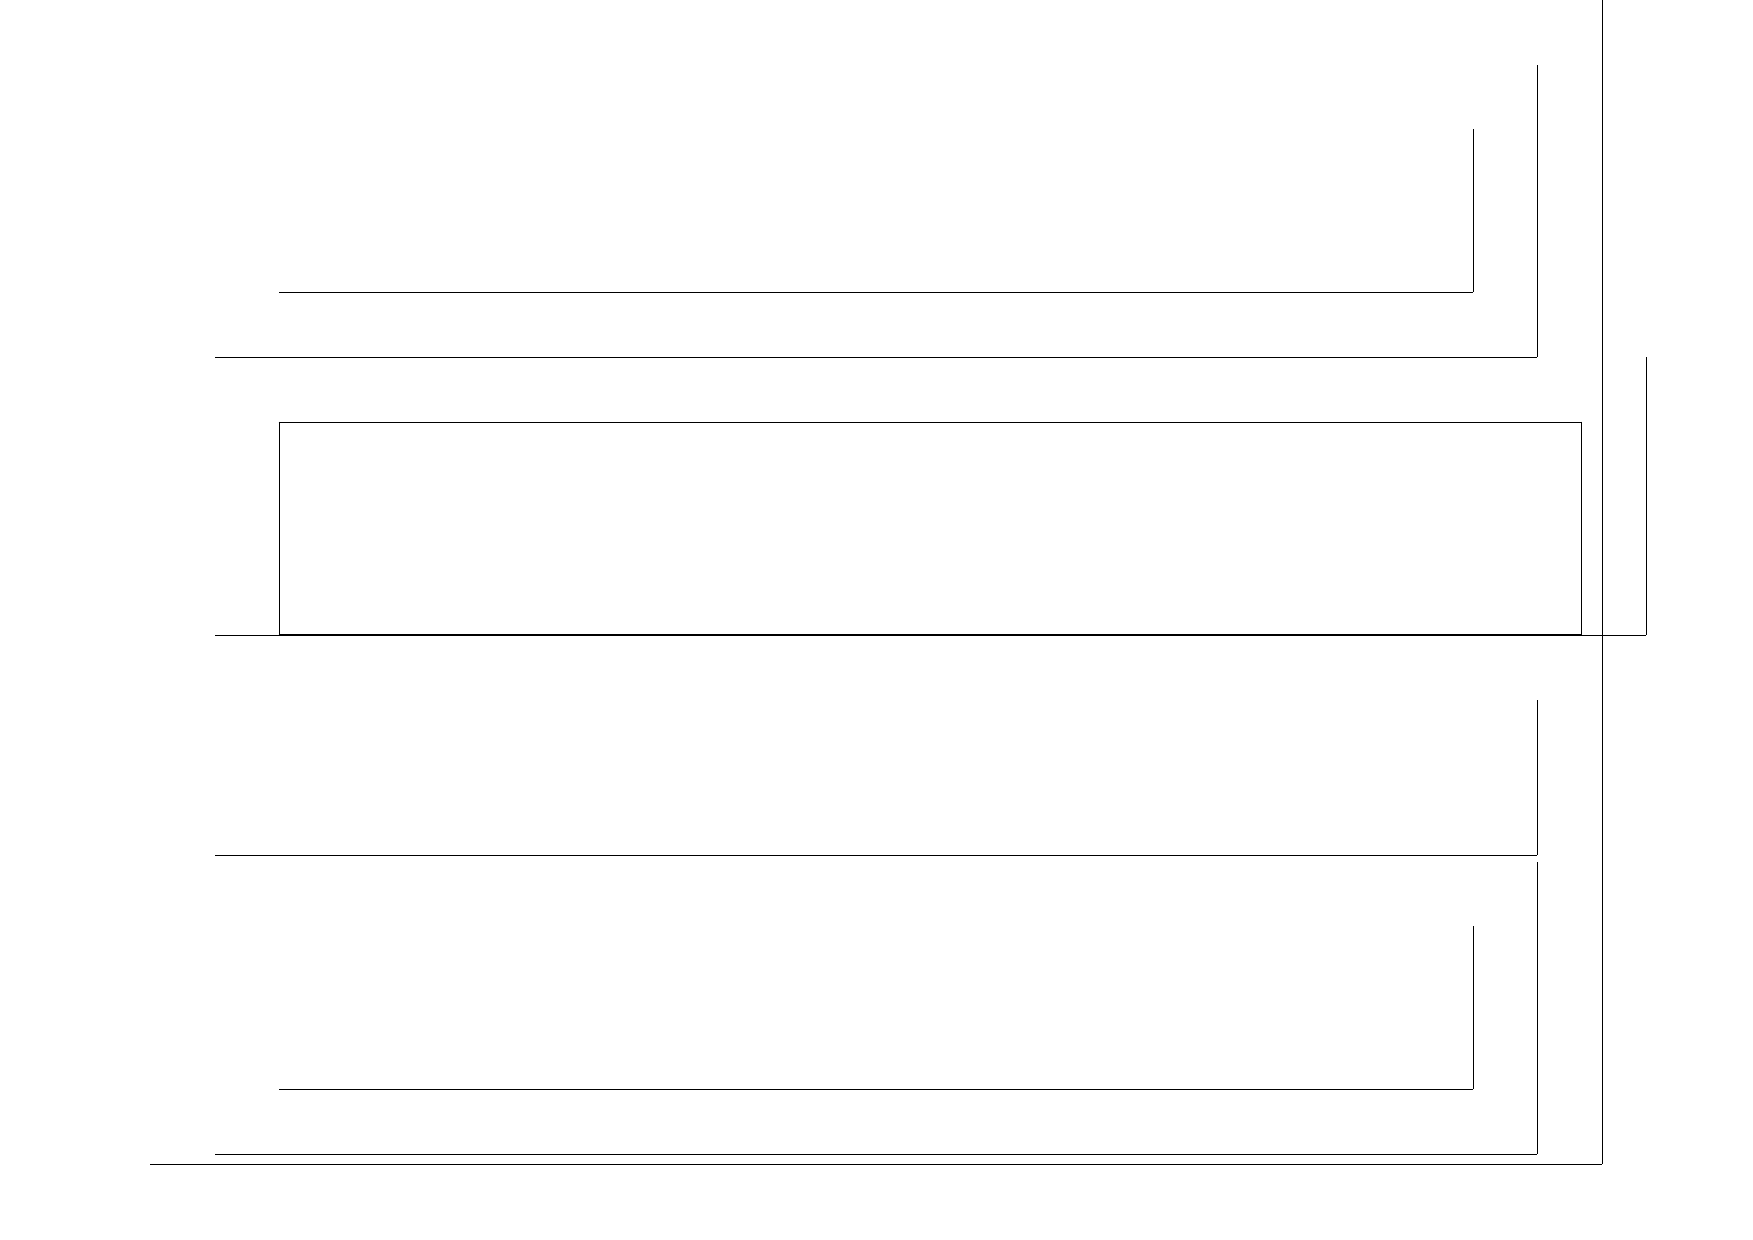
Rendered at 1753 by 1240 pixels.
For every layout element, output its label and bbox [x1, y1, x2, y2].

table_header [280, 423, 1581, 634]
